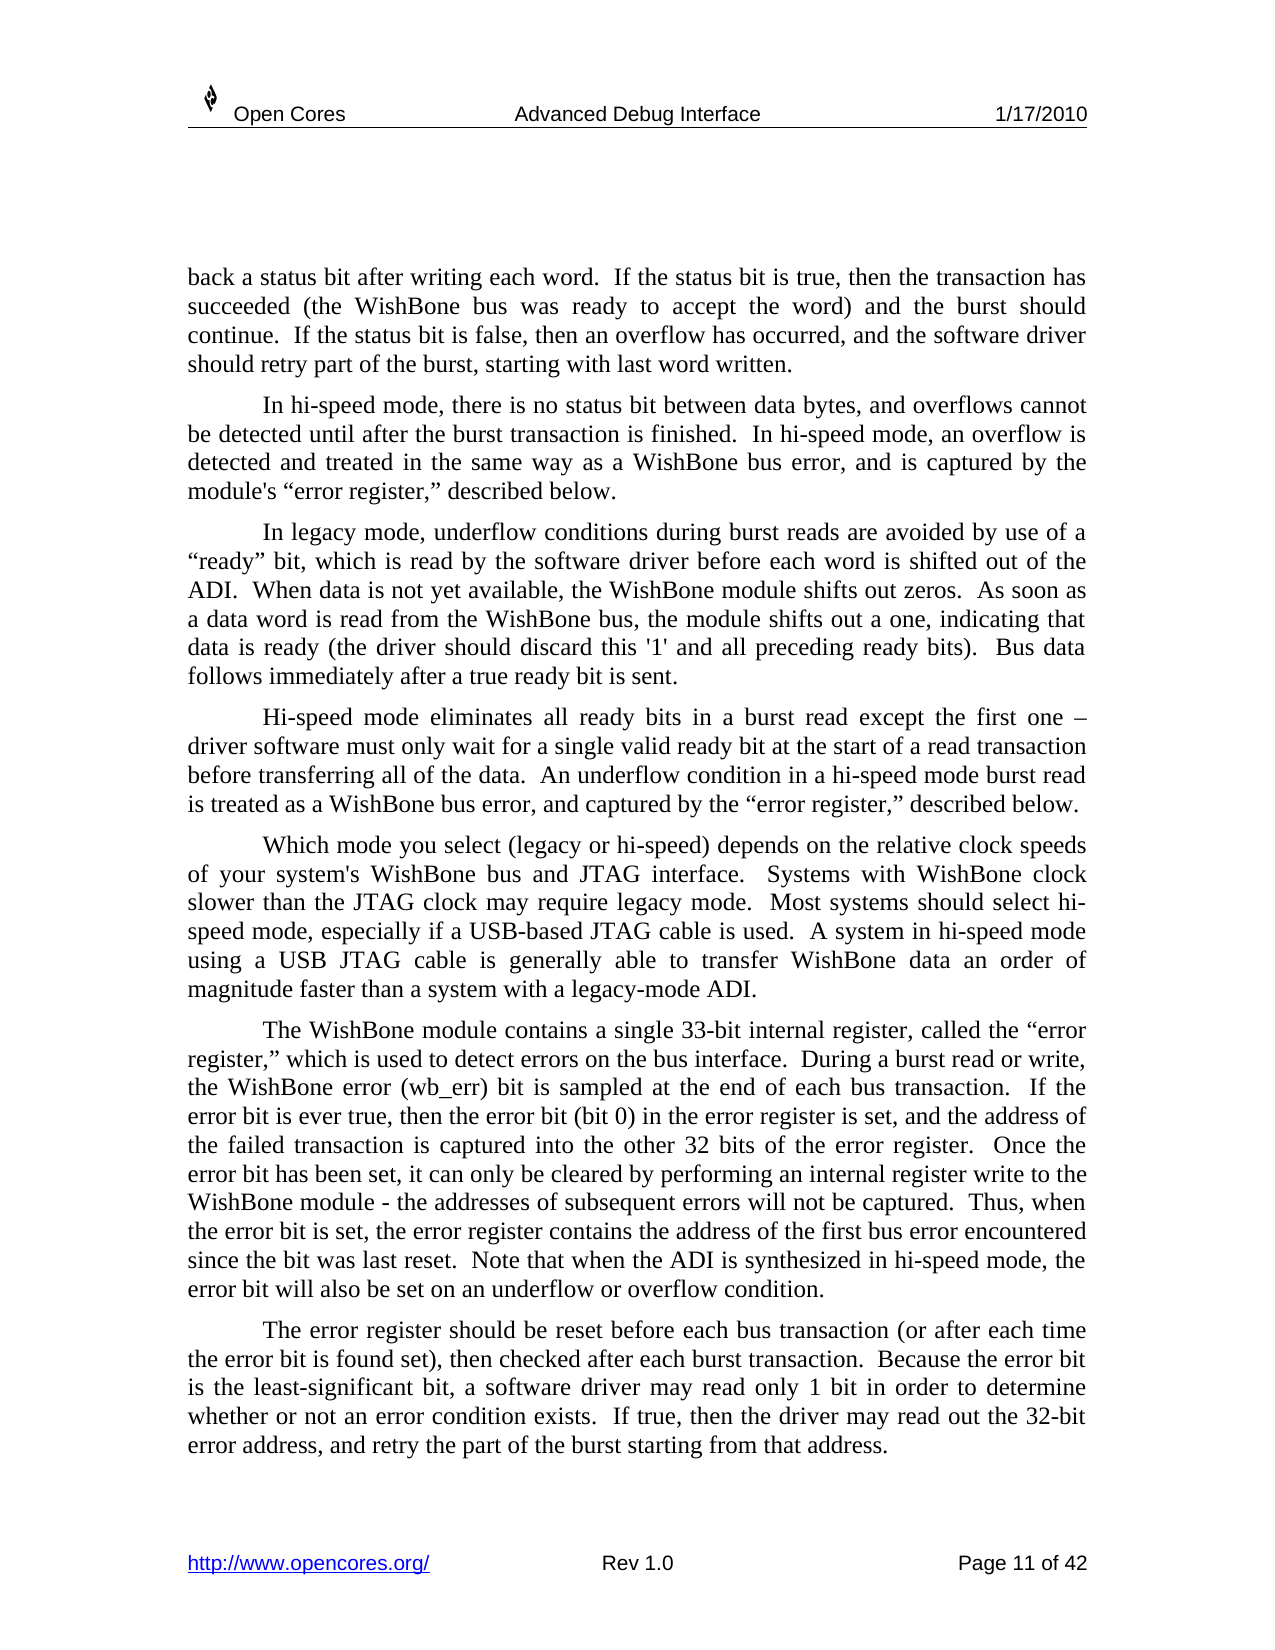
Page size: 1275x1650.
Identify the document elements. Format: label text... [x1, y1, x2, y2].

text back a status bit after writing each word. If the status bit is true, then the transaction has succeeded (the WishBone bus was ready to accept the word) and the burst should continue. If the status bit is false, then an overflow has occurred, and the software driver should retry part of the burst, starting with last word written. [187, 262, 1087, 377]
text In legacy mode, underflow conditions during burst reads are avoided by use of a “ready” bit, which is read by the software driver before each word is shifted out of the ADI. When data is not yet available, the WishBone module shifts out zeros. As soon as a data word is read from the WishBone bus, the module shifts out a one, indicating that data is ready (the driver should discard this '1' and all preceding ready bits). Bus data follows immediately after a true ready bit is sent. [187, 517, 1087, 690]
text In hi-speed mode, there is no status bit between data bytes, and overflows cannot be detected until after the burst transaction is finished. In hi-speed mode, an overflow is detected and treated in the same way as a WishBone bus error, and is captured by the module's “error register,” described below. [187, 390, 1087, 505]
text The error register should be reset before each bus transaction (or after each time the error bit is found set), then checked after each burst transaction. Because the error bit is the least-significant bit, a software driver may read only 1 bit in order to determine whether or not an error condition exists. If true, then the driver may read out the 32-bit error address, and retry the part of the burst starting from that address. [187, 1315, 1087, 1459]
text The WishBone module contains a single 33-bit internal register, called the “error register,” which is used to detect errors on the bus interface. During a burst read or write, the WishBone error (wb_err) bit is sampled at the end of each bus transaction. If the error bit is ever true, then the error bit (bit 0) in the error register is set, and the address of the failed transaction is captured into the other 32 bits of the error register. Once the error bit has been set, it can only be cleared by performing an internal register write to the WishBone module - the addresses of subsequent errors will not be captured. Thus, when the error bit is set, the error register contains the address of the first bus error encountered since the bit was last reset. Note that when the ADI is synthesized in hi-speed mode, the error bit will also be set on an underflow or overflow condition. [187, 1015, 1087, 1302]
text Hi-speed mode eliminates all ready bits in a burst read except the first one – driver software must only wait for a single valid ready bit at the start of a read transaction before transferring all of the data. An underflow condition in a hi-speed mode burst read is treated as a WishBone bus error, and captured by the “error register,” described below. [187, 702, 1087, 817]
text Which mode you select (legacy or hi-speed) depends on the relative clock speeds of your system's WishBone bus and JTAG interface. Systems with WishBone clock slower than the JTAG clock may require legacy mode. Most systems should select hi-speed mode, especially if a USB-based JTAG cable is used. A system in hi-speed mode using a USB JTAG cable is generally able to transfer WishBone data an order of magnitude faster than a system with a legacy-mode ADI. [187, 830, 1087, 1002]
